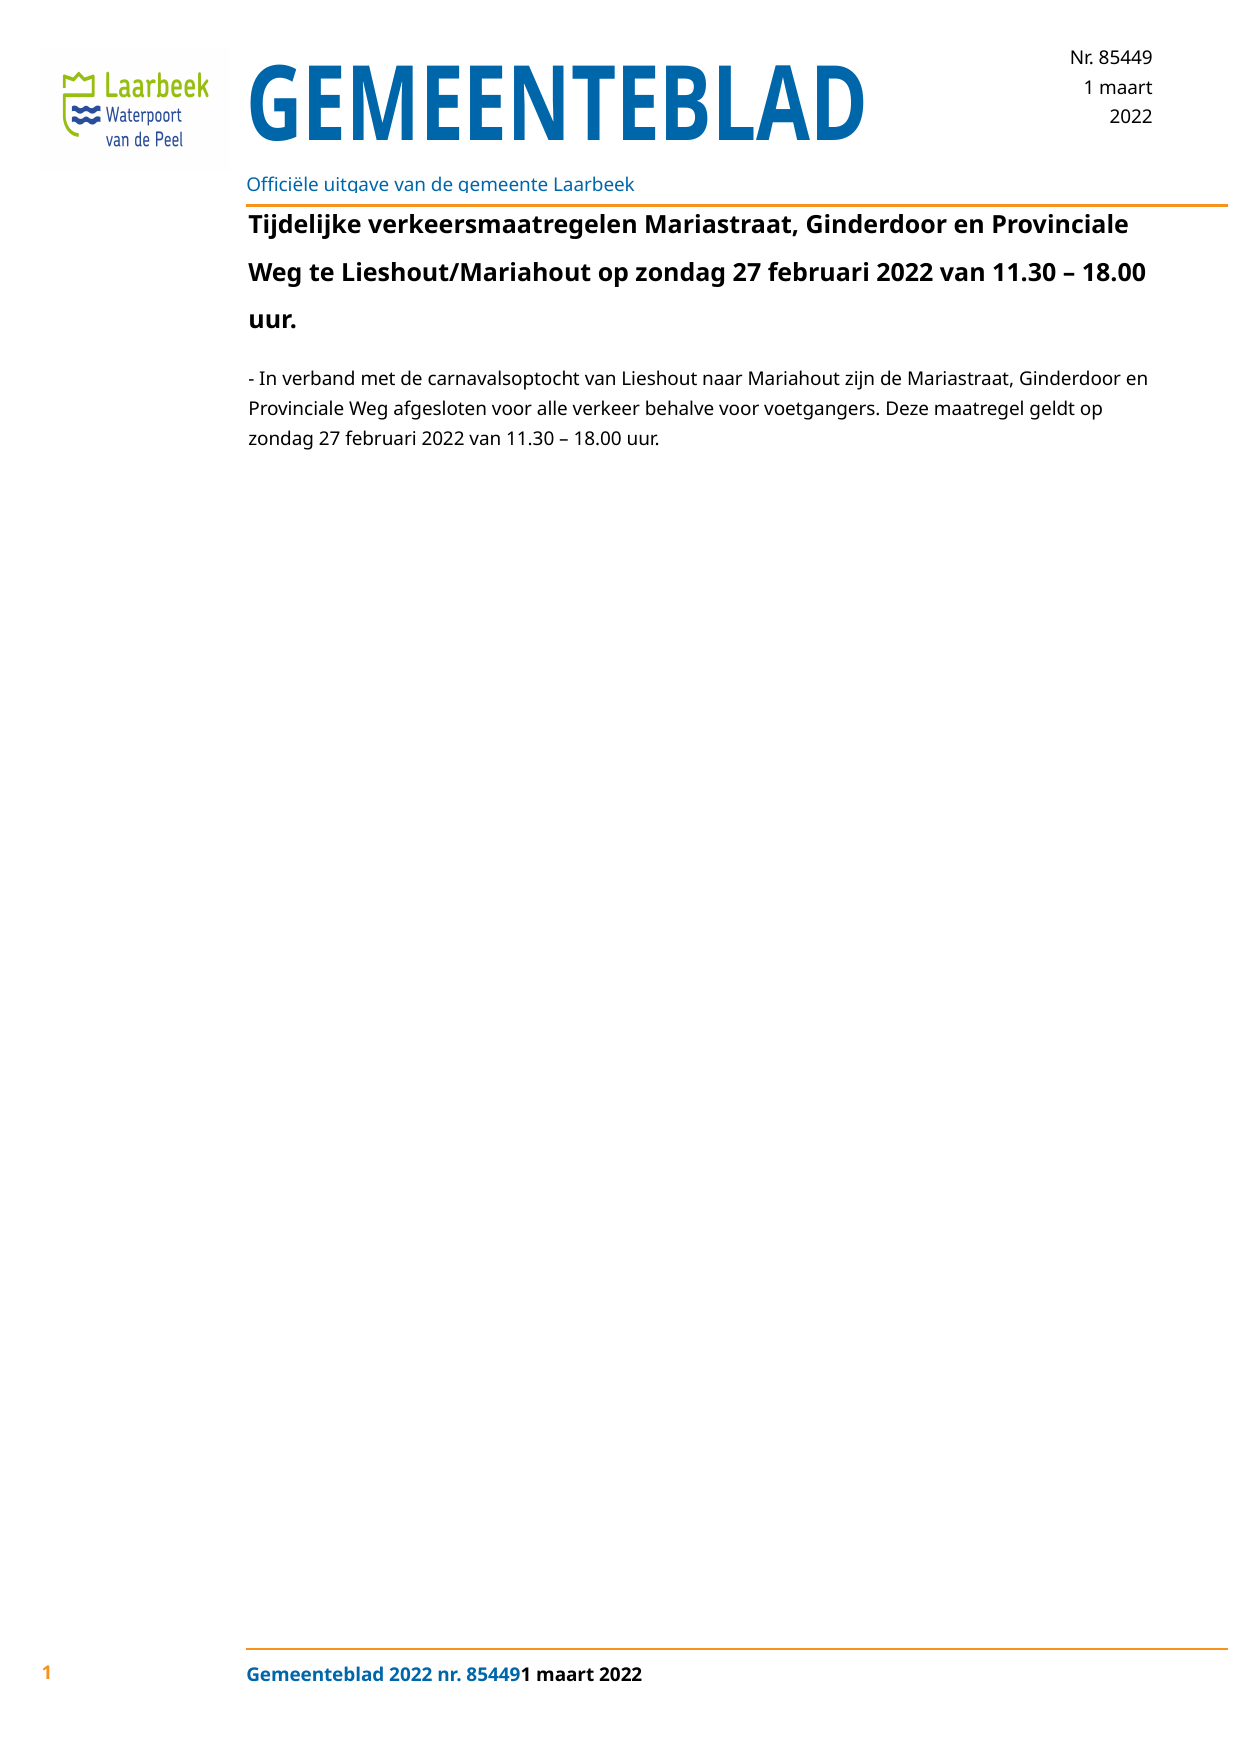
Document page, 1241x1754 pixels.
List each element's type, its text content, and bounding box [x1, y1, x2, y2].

picture [41, 47, 231, 172]
text - In verband met de carnavalsoptocht van Lieshout naar Mariahout zijn de Mariastraat, Ginderdoor en Provinciale Weg afgesloten voor alle verkeer behalve voor voetgangers. Deze maatregel geldt op zondag 27 februari 2022 van 11.30 – 18.00 uur. [248, 366, 1152, 450]
text Tijdelijke verkeersmaatregelen Mariastraat, Ginderdoor en Provinciale Weg te Lieshout/Mariahout op zondag 27 februari 2022 van 11.30 – 18.00 uur. [248, 207, 1152, 336]
